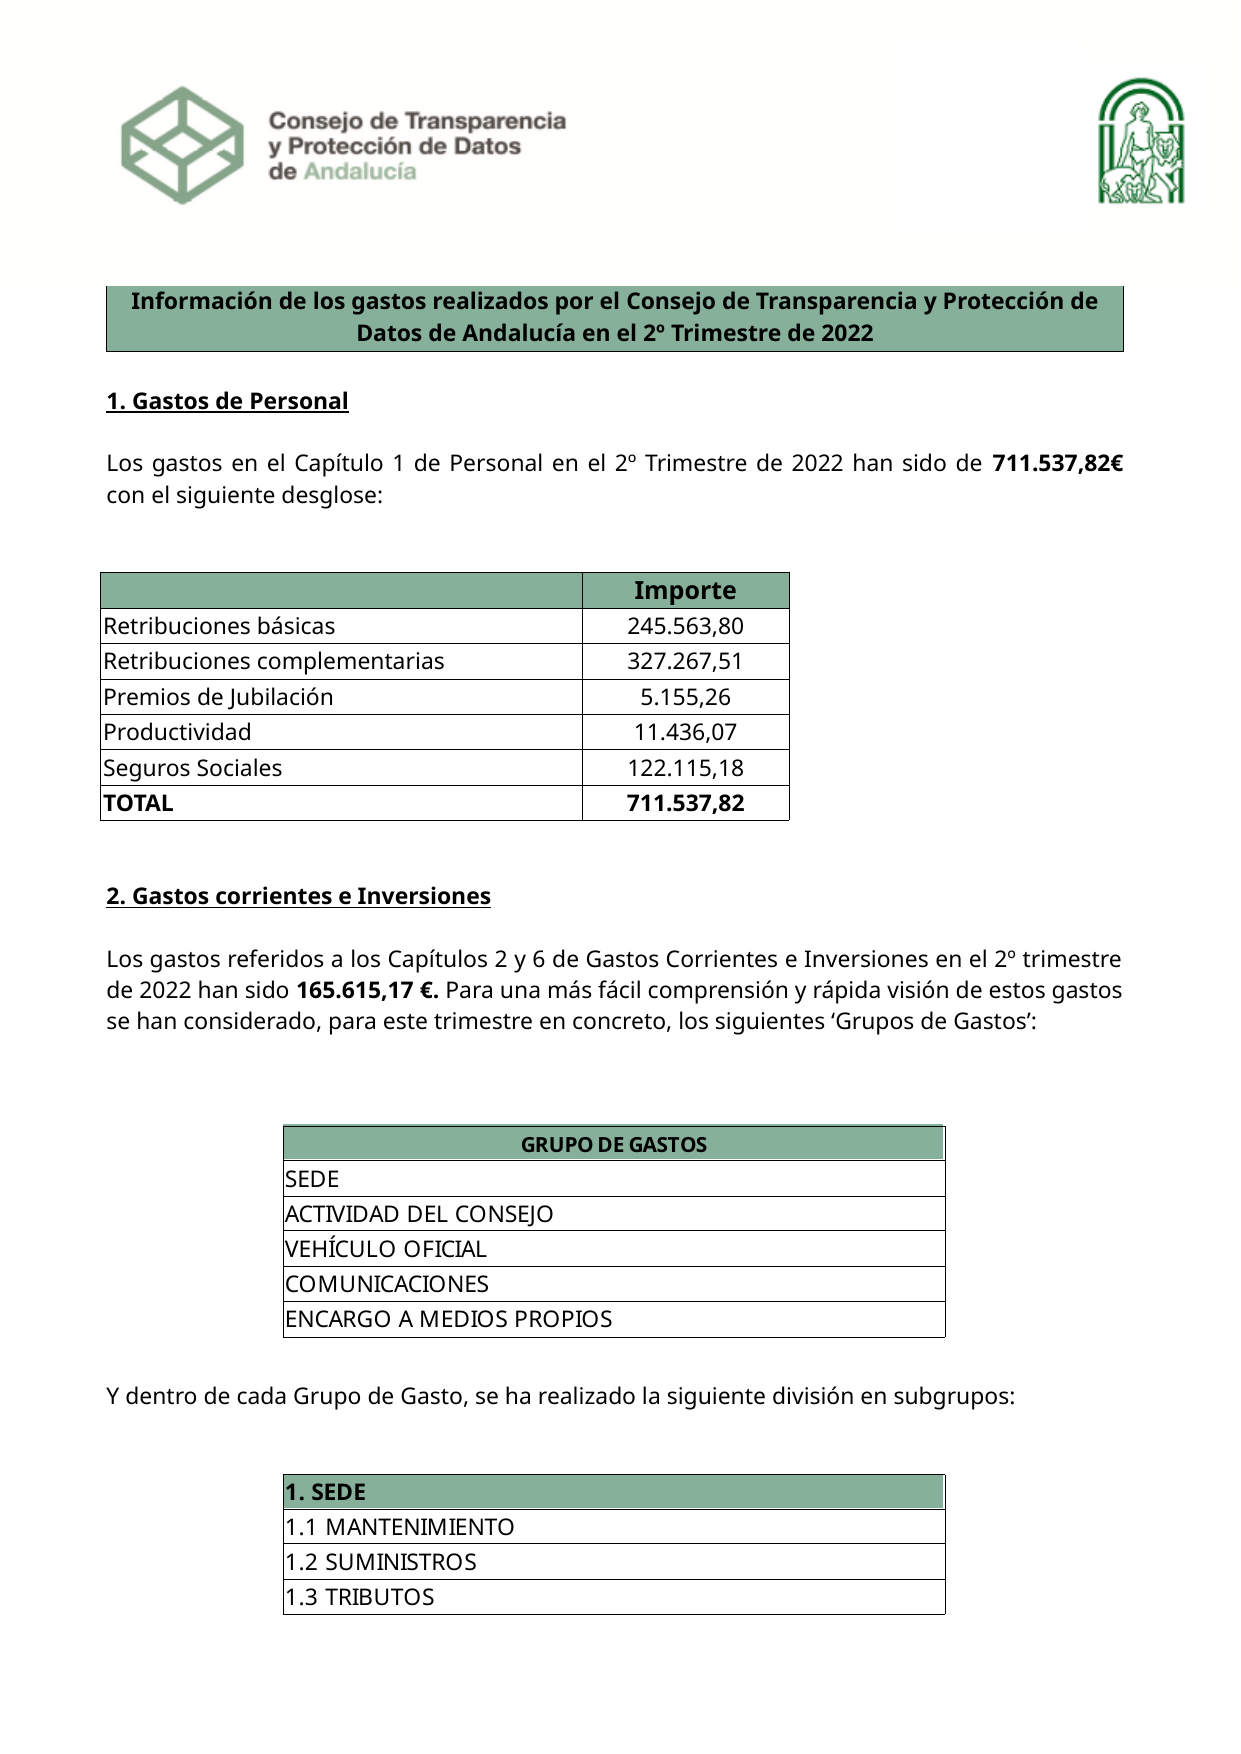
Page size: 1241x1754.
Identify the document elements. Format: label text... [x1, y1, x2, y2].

table_cell Premios de Jubilación [101, 680, 582, 714]
table_cell 5.155,26 [583, 680, 789, 714]
table_cell 711.537,82 [583, 786, 789, 820]
table_cell 245.563,80 [583, 609, 789, 643]
table_cell Seguros Sociales [101, 750, 582, 785]
text 1. Gastos de Personal [106, 385, 1123, 416]
text Los gastos en el Capítulo 1 de Personal en el 2º Trimestre de 2022 han sido de 711.537,82€ con el siguiente desglose: [106, 447, 1123, 510]
text Y dentro de cada Grupo de Gasto, se ha realizado la siguiente división en subgrupos: [106, 1380, 1123, 1412]
table_cell 11.436,07 [583, 715, 789, 749]
table_cell Productividad [101, 715, 582, 749]
text Información de los gastos realizados por el Consejo de Transparencia y Protección de Datos de Andalucía en el 2º Trimestre de 2022 [107, 286, 1123, 351]
table_cell Retribuciones básicas [101, 609, 582, 643]
text 2. Gastos corrientes e Inversiones [106, 880, 1123, 912]
table_cell 122.115,18 [583, 750, 789, 785]
table_cell TOTAL [101, 786, 582, 820]
table_header [101, 573, 582, 608]
table_cell Retribuciones complementarias [101, 644, 582, 678]
text Los gastos referidos a los Capítulos 2 y 6 de Gastos Corrientes e Inversiones en el 2º trimestre de 2022 han sido 165.615,17 €. Para una más fácil comprensión y rápida visión de estos gastos se han considerado, para este trimestre en concreto, los siguientes ‘Grupos de Gastos’: [106, 943, 1123, 1037]
table_cell 327.267,51 [583, 644, 789, 678]
table_header Importe [583, 573, 789, 608]
